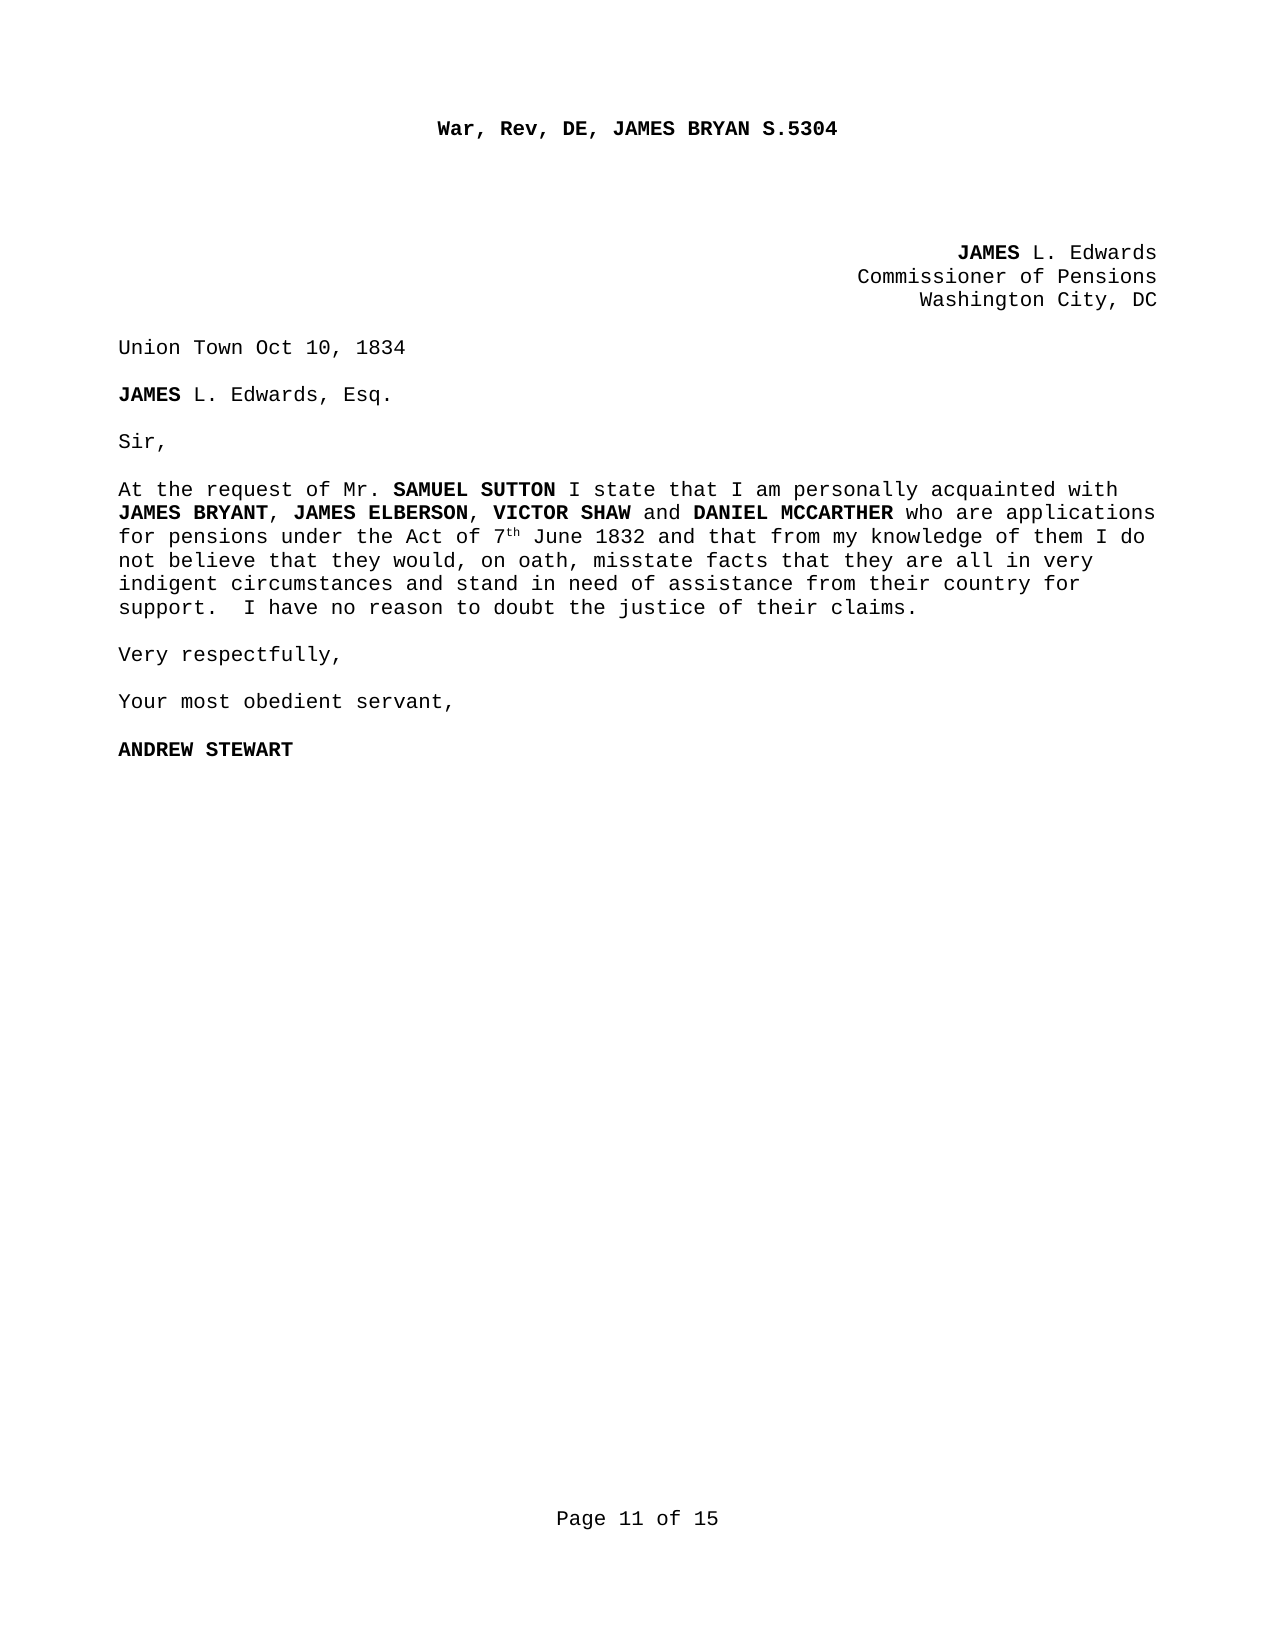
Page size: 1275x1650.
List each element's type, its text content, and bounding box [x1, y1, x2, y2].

text At the request of Mr. Samuel Sutton I state that I am personally acquainted with James Bryant, James ELBERSON, Victor Shaw and Daniel McCarther who are applications for pensions under the Act of 7th June 1832 and that from my knowledge of them I do not believe that they would, on oath, misstate facts that they are all in very indigent circumstances and stand in need of assistance from their country for support. I have no reason to doubt the justice of their claims. [118, 479, 1157, 621]
text Commissioner of Pensions [118, 266, 1157, 289]
text Very respectfully, [118, 644, 1157, 668]
text Union Town Oct 10, 1834 [118, 337, 1157, 360]
text James L. Edwards [118, 242, 1157, 266]
text Your most obedient servant, [118, 691, 1157, 715]
text Sir, [118, 431, 1157, 455]
text Andrew Stewart [118, 739, 1157, 762]
text Washington City, DC [118, 289, 1157, 313]
text James L. Edwards, Esq. [118, 384, 1157, 408]
